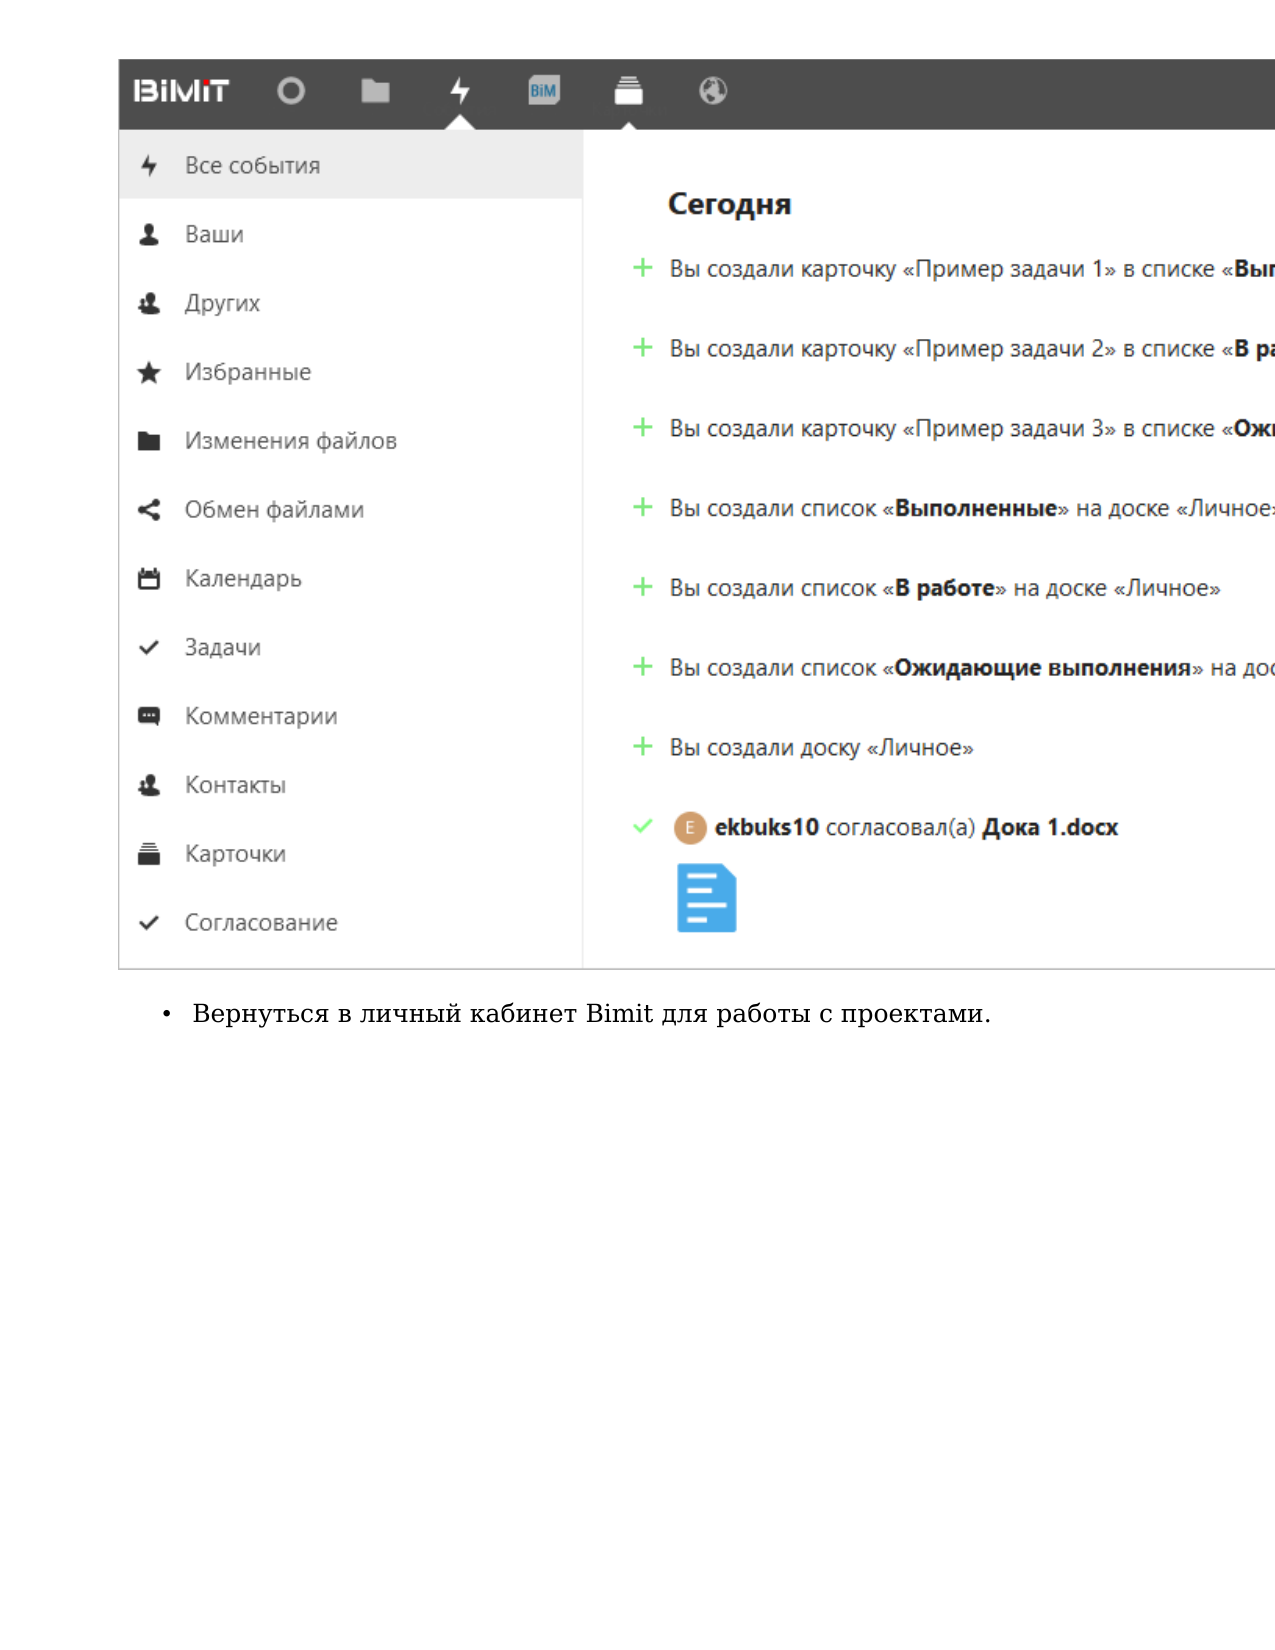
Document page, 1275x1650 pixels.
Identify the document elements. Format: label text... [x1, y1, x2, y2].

picture [118, 59, 1275, 970]
list Вернуться в личный кабинет Bimit для работы с проектами. [162, 999, 1216, 1029]
